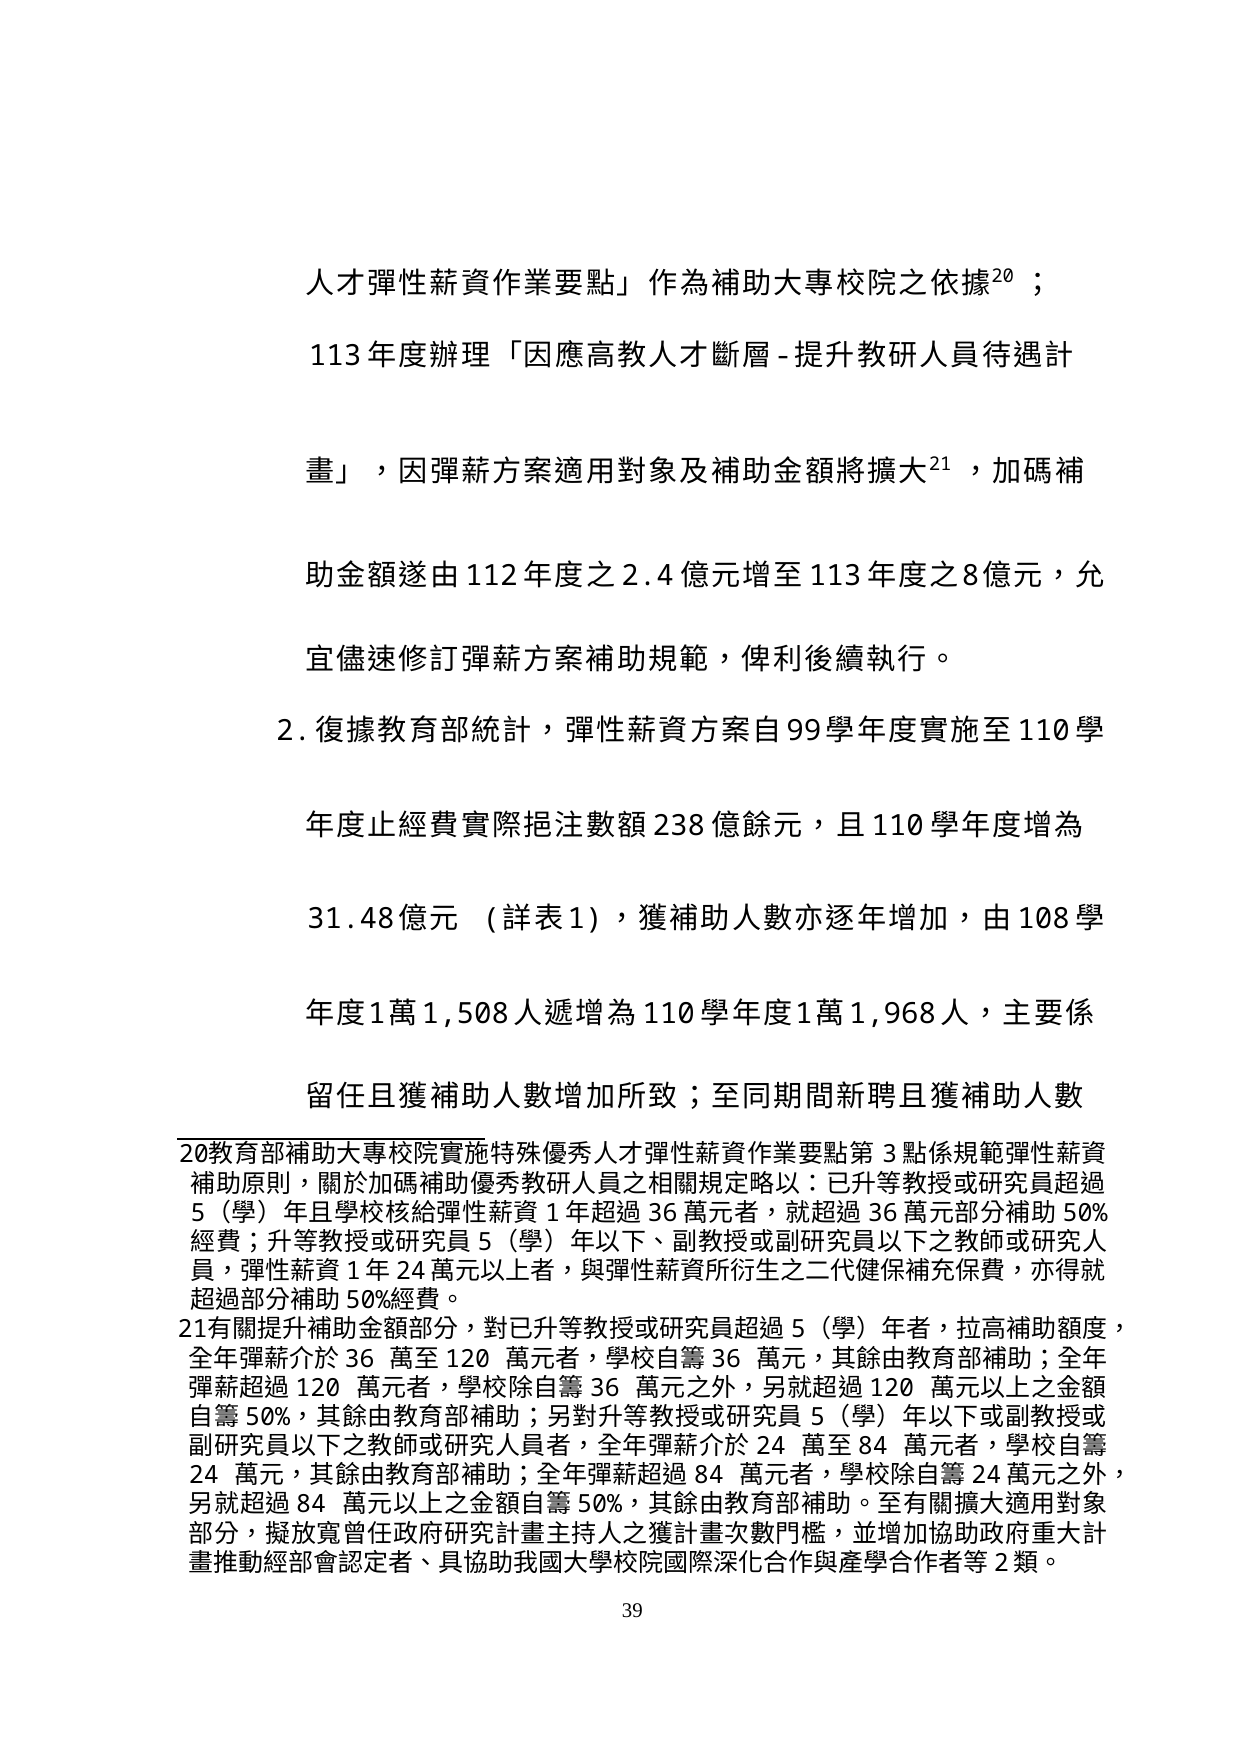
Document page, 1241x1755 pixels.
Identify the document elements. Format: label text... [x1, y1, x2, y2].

text 教育部補助大專校院實施特殊優秀人才彈性薪資作業要點第3點係規範彈性薪資補助原則，關於加碼補助優秀教研人員之相關規定略以：已升等教授或研究員超過5（學）年且學校核給彈性薪資1年超過36萬元者，就超過36萬元部分補助50%經費；升等教授或研究員5（學）年以下、副教授或副研究員以下之教師或研究人員，彈性薪資1年24萬元以上者，與彈性薪資所衍生之二代健保補充保費，亦得就超過部分補助50%經費。 [179, 1139, 1107, 1314]
text 人才彈性薪資作業要點」作為補助大專校院之依據；113年度辦理「因應高教人才斷層-提升教研人員待遇計畫」，因彈薪方案適用對象及補助金額將擴大，加碼補助金額遂由112年度之2.4億元增至113年度之8億元，允宜儘速修訂彈薪方案補助規範，俾利後續執行。 [267, 177, 1106, 677]
text 2.復據教育部統計，彈性薪資方案自99學年度實施至110學年度止經費實際挹注數額238億餘元，且110學年度增為31.48億元 (詳表1)，獲補助人數亦逐年增加，由108學年度1萬1,508人遞增為110學年度1萬1,968人，主要係留任且獲補助人數增加所致；至同期間新聘且獲補助人數 [267, 677, 1106, 1115]
text 有關提升補助金額部分，對已升等教授或研究員超過5（學）年者，拉高補助額度，全年彈薪介於36 萬至120 萬元者，學校自籌36 萬元，其餘由教育部補助；全年彈薪超過120 萬元者，學校除自籌36 萬元之外，另就超過120 萬元以上之金額自籌50%，其餘由教育部補助；另對升等教授或研究員5（學）年以下或副教授或副研究員以下之教師或研究人員者，全年彈薪介於24 萬至84 萬元者，學校自籌24 萬元，其餘由教育部補助；全年彈薪超過84 萬元者，學校除自籌24萬元之外，另就超過84 萬元以上之金額自籌50%，其餘由教育部補助。至有關擴大適用對象部分，擬放寬曾任政府研究計畫主持人之獲計畫次數門檻，並增加協助政府重大計畫推動經部會認定者、具協助我國大學校院國際深化合作與產學合作者等2類。 [177, 1314, 1107, 1577]
